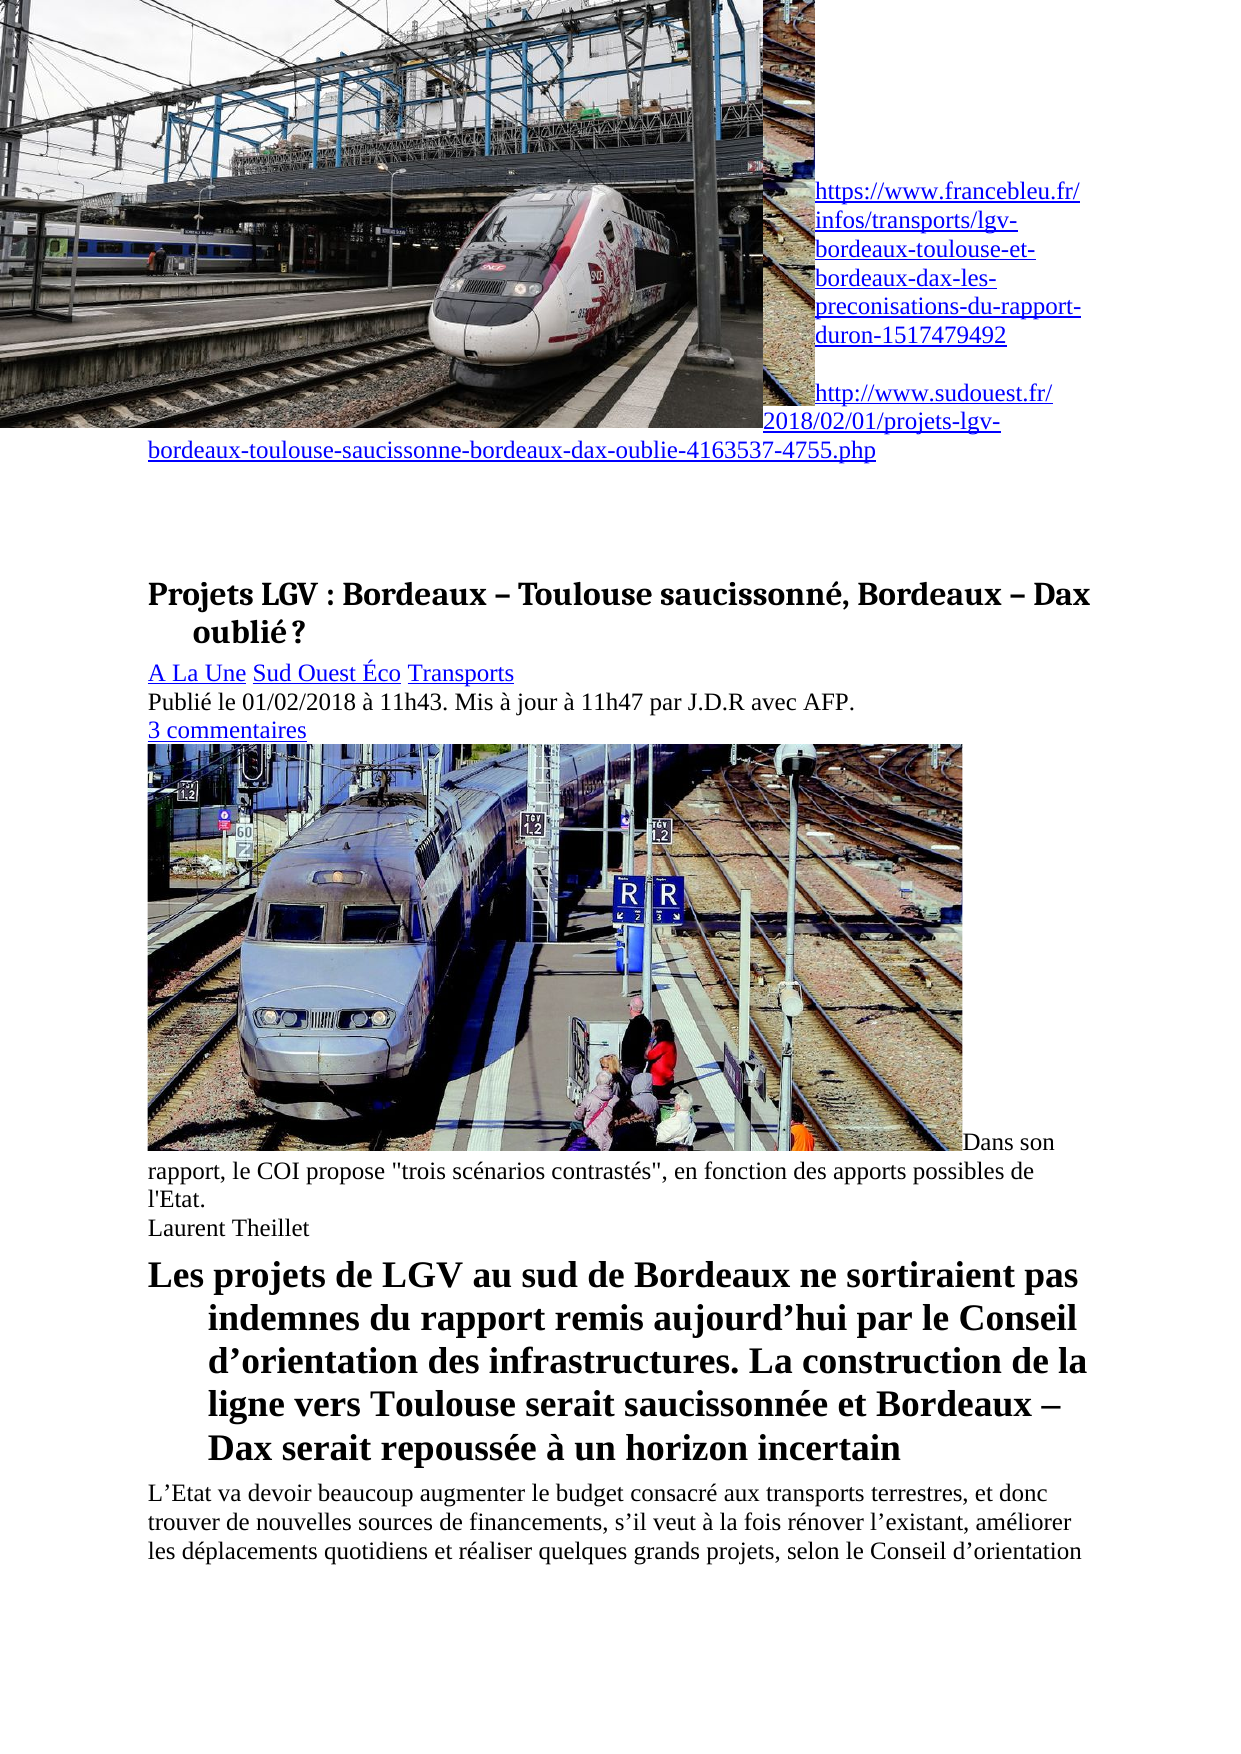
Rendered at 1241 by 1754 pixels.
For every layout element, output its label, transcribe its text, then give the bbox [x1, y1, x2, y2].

subtitle Les projets de LGV au sud de Bordeaux ne sortiraient pas indemnes du rapport remis aujourd’hui par le Conseil d’orientation des infrastructures. La construction de la ligne vers Toulouse serait saucissonnée et Bordeaux – Dax serait repoussée à un horizon incertain [148, 1252, 1093, 1468]
picture [147, 744, 963, 1151]
text L’Etat va devoir beaucoup augmenter le budget consacré aux transports terrestres, et donc trouver de nouvelles sources de financements, s’il veut à la fois rénover l’existant, améliorer les déplacements quotidiens et réaliser quelques grands projets, selon le Conseil d’orientation [148, 1478, 1093, 1565]
text https://www.francebleu.fr/infos/transports/lgv-bordeaux-toulouse-et-bordeaux-dax-les-preconisations-du-rapport-duron-1517479492 [815, 176, 1093, 349]
text 3 commentaires Dans son rapport, le COI propose "trois scénarios contrastés", en fonction des apports possibles de l'Etat. [148, 716, 1093, 1213]
text Publié le 01/02/2018 à 11h43. Mis à jour à 11h47 par J.D.R avec AFP. [148, 687, 1093, 716]
picture [0, 0, 815, 428]
subtitle Projets LGV : Bordeaux – Toulouse saucissonné, Bordeaux – Dax oublié ? [148, 575, 1093, 652]
text http://www.sudouest.fr/2018/02/01/projets-lgv-bordeaux-toulouse-saucissonne-bordeaux-dax-oublie-4163537-4755.php [148, 378, 1093, 464]
text Laurent Theillet [148, 1213, 1093, 1242]
text A La Une Sud Ouest Éco Transports [148, 658, 1093, 687]
